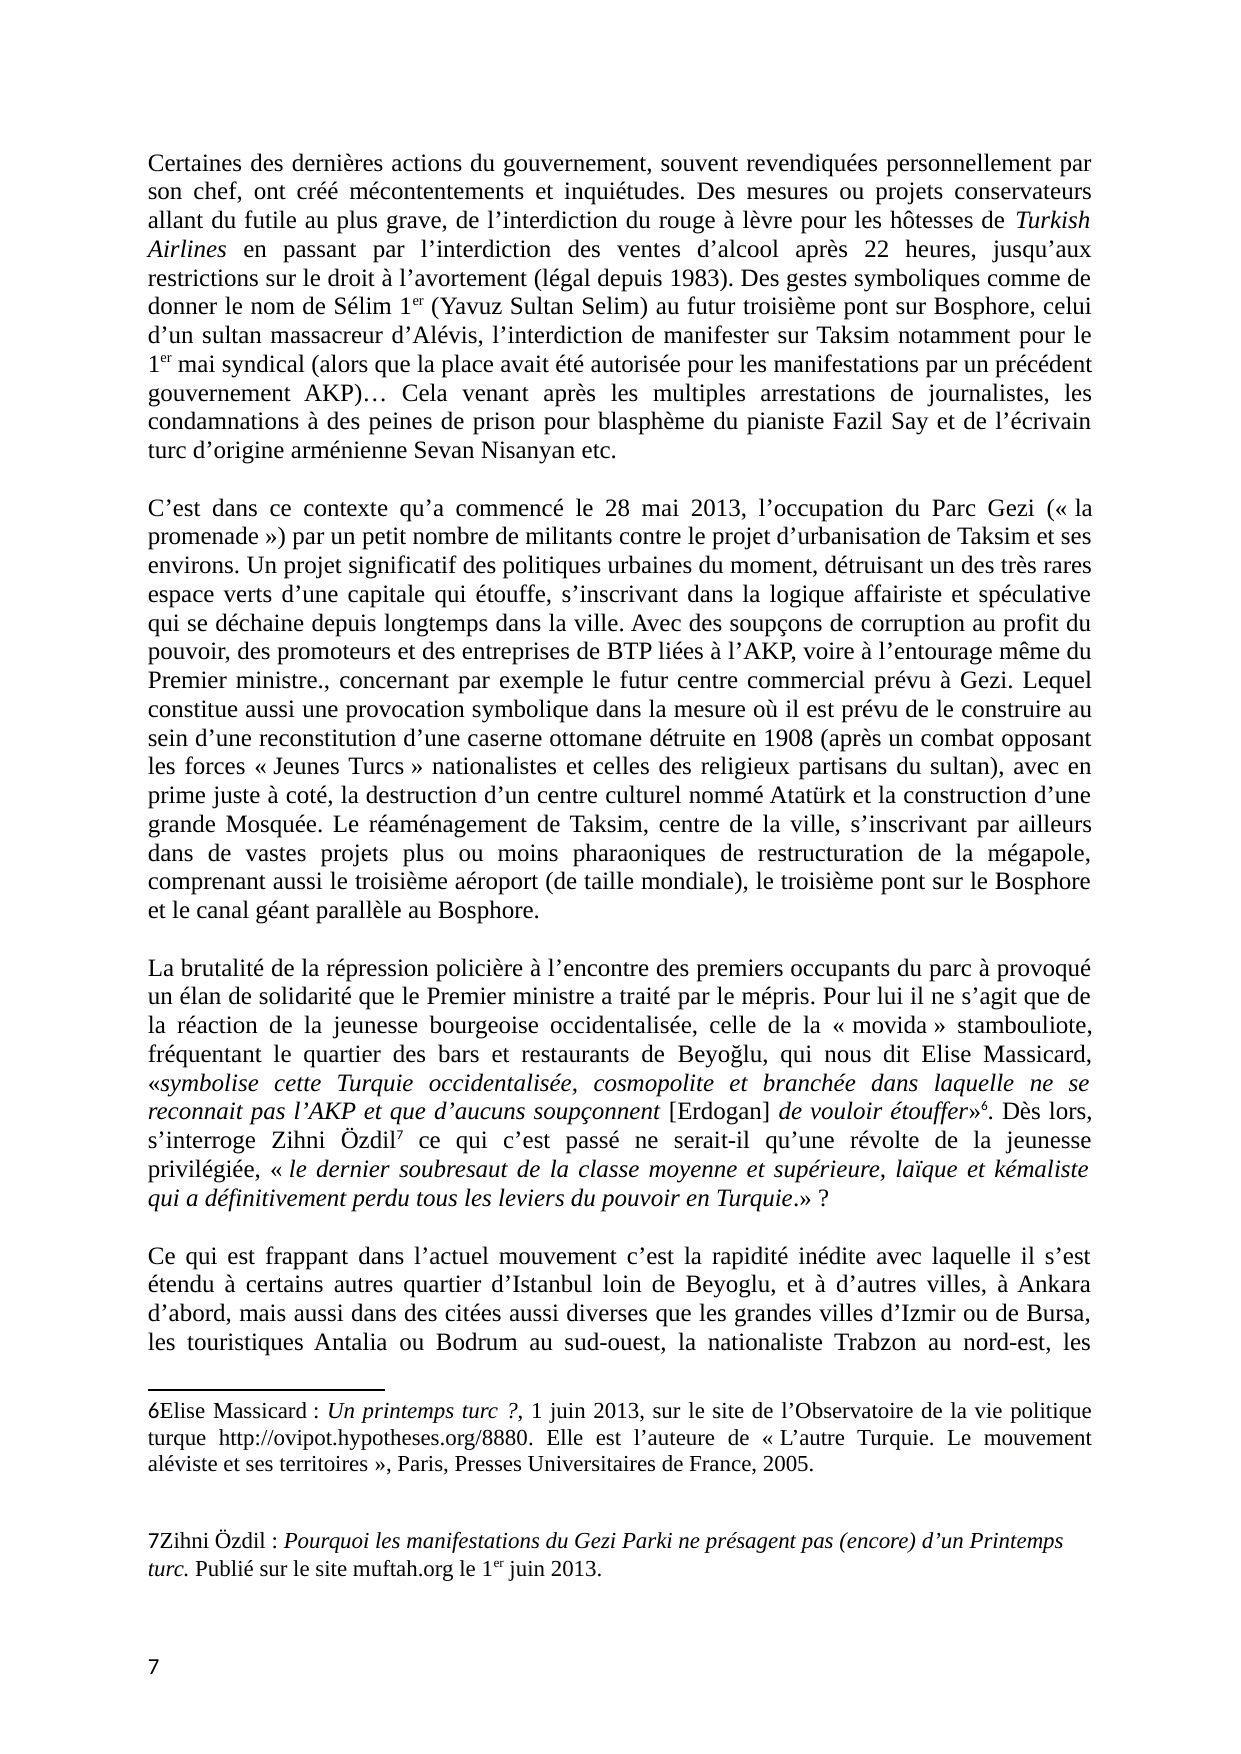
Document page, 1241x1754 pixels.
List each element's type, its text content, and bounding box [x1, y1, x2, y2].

text C’est dans ce contexte qu’a commencé le 28 mai 2013, l’occupation du Parc Gezi (« la promenade ») par un petit nombre de militants contre le projet d’urbanisation de Taksim et ses environs. Un projet significatif des politiques urbaines du moment, détruisant un des très rares espace verts d’une capitale qui étouffe, s’inscrivant dans la logique affairiste et spéculative qui se déchaine depuis longtemps dans la ville. Avec des soupçons de corruption au profit du pouvoir, des promoteurs et des entreprises de BTP liées à l’AKP, voire à l’entourage même du Premier ministre., concernant par exemple le futur centre commercial prévu à Gezi. Lequel constitue aussi une provocation symbolique dans la mesure où il est prévu de le construire au sein d’une reconstitution d’une caserne ottomane détruite en 1908 (après un combat opposant les forces « Jeunes Turcs » nationalistes et celles des religieux partisans du sultan), avec en prime juste à coté, la destruction d’un centre culturel nommé Atatürk et la construction d’une grande Mosquée. Le réaménagement de Taksim, centre de la ville, s’inscrivant par ailleurs dans de vastes projets plus ou moins pharaoniques de restructuration de la mégapole, comprenant aussi le troisième aéroport (de taille mondiale), le troisième pont sur le Bosphore et le canal géant parallèle au Bosphore. [148, 493, 1093, 924]
text Certaines des dernières actions du gouvernement, souvent revendiquées personnellement par son chef, ont créé mécontentements et inquiétudes. Des mesures ou projets conservateurs allant du futile au plus grave, de l’interdiction du rouge à lèvre pour les hôtesses de Turkish Airlines en passant par l’interdiction des ventes d’alcool après 22 heures, jusqu’aux restrictions sur le droit à l’avortement (légal depuis 1983). Des gestes symboliques comme de donner le nom de Sélim 1er (Yavuz Sultan Selim) au futur troisième pont sur Bosphore, celui d’un sultan massacreur d’Alévis, l’interdiction de manifester sur Taksim notamment pour le 1er mai syndical (alors que la place avait été autorisée pour les manifestations par un précédent gouvernement AKP)… Cela venant après les multiples arrestations de journalistes, les condamnations à des peines de prison pour blasphème du pianiste Fazil Say et de l’écrivain turc d’origine arménienne Sevan Nisanyan etc. [148, 148, 1093, 464]
text Ce qui est frappant dans l’actuel mouvement c’est la rapidité inédite avec laquelle il s’est étendu à certains autres quartier d’Istanbul loin de Beyoglu, et à d’autres villes, à Ankara d’abord, mais aussi dans des citées aussi diverses que les grandes villes d’Izmir ou de Bursa, les touristiques Antalia ou Bodrum au sud-ouest, la nationaliste Trabzon au nord-est, les [148, 1241, 1093, 1356]
text Elise Massicard : Un printemps turc ?, 1 juin 2013, sur le site de l’Observatoire de la vie politique turque http://ovipot.hypotheses.org/8880. Elle est l’auteure de « L’autre Turquie. Le mouvement aléviste et ses territoires », Paris, Presses Universitaires de France, 2005. [148, 1396, 1093, 1477]
text La brutalité de la répression policière à l’encontre des premiers occupants du parc à provoqué un élan de solidarité que le Premier ministre a traité par le mépris. Pour lui il ne s’agit que de la réaction de la jeunesse bourgeoise occidentalisée, celle de la « movida » stambouliote, fréquentant le quartier des bars et restaurants de Beyoğlu, qui nous dit Elise Massicard, «symbolise cette Turquie occidentalisée, cosmopolite et branchée dans laquelle ne se reconnait pas l’AKP et que d’aucuns soupçonnent [Erdogan] de vouloir étouffer». Dès lors, s’interroge Zihni Özdil ce qui c’est passé ne serait-il qu’une révolte de la jeunesse privilégiée, « le dernier soubresaut de la classe moyenne et supérieure, laïque et kémaliste qui a définitivement perdu tous les leviers du pouvoir en Turquie.» ? [148, 953, 1093, 1212]
text Zihni Özdil : Pourquoi les manifestations du Gezi Parki ne présagent pas (encore) d’un Printemps turc. Publié sur le site muftah.org le 1er juin 2013. [148, 1527, 1093, 1581]
